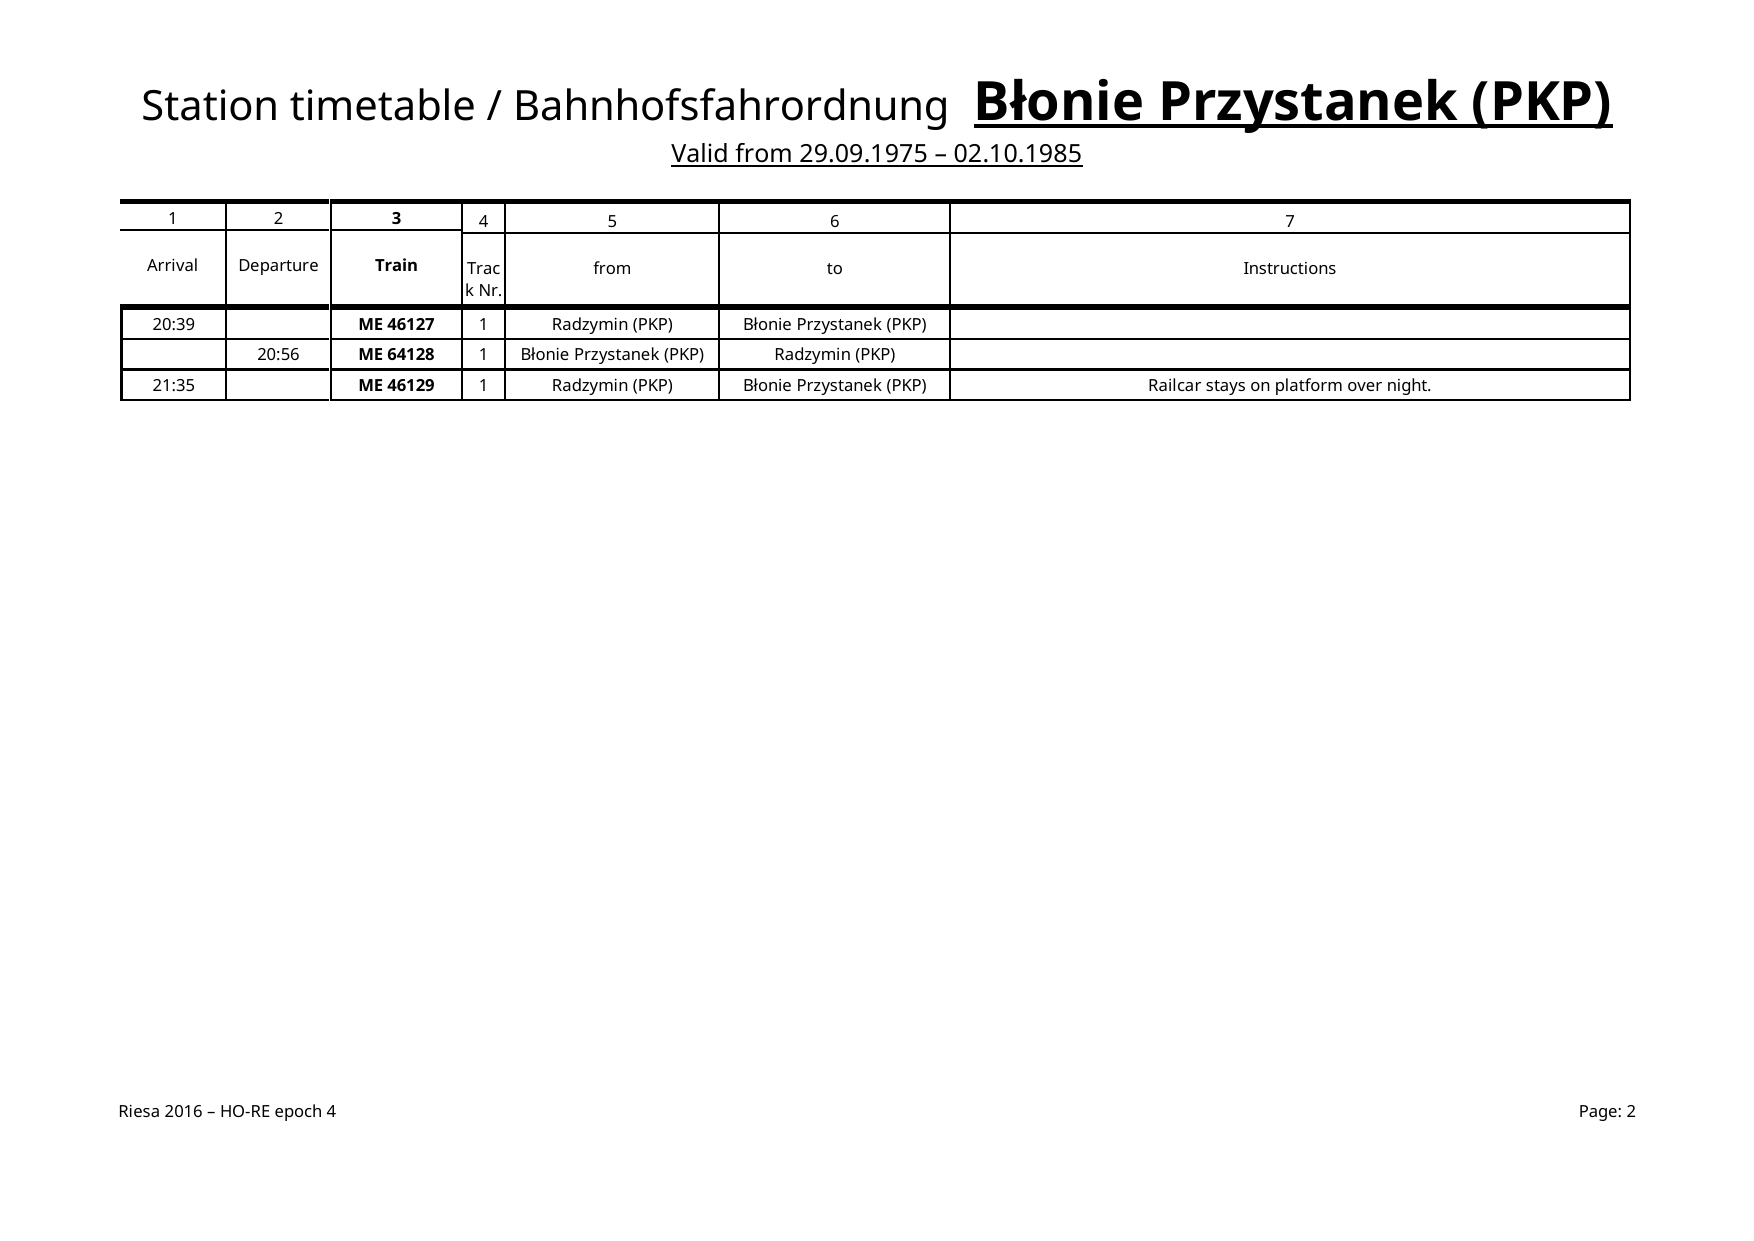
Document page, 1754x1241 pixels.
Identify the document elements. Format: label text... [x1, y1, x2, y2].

table_cell Radzymin (PKP) [506, 371, 718, 399]
table_cell [951, 310, 1629, 338]
table_cell Błonie Przystanek (PKP) [506, 340, 718, 368]
table_header 3 Train [332, 204, 461, 229]
table_cell [227, 371, 329, 399]
table_cell 1 [463, 371, 504, 399]
table_cell [227, 310, 329, 338]
table_header 1 Arrival [120, 231, 225, 304]
table_cell ME 46127 [332, 310, 461, 338]
table_header 3 Train [332, 231, 461, 304]
table_header 7 Instructions [951, 234, 1629, 304]
table_cell 1 [463, 340, 504, 368]
table_cell 20:56 [227, 340, 329, 368]
table_header 7 Instructions [951, 204, 1629, 232]
table_header 5 from [506, 234, 718, 304]
table_header 2 Departure [227, 204, 329, 229]
table_header 4 Track Nr. [463, 234, 504, 304]
table_cell Railcar stays on platform over night. [951, 371, 1629, 399]
table_cell ME 64128 [332, 340, 461, 368]
table_cell Błonie Przystanek (PKP) [720, 310, 949, 338]
table_header 2 Departure [227, 231, 329, 304]
table_cell ME 46129 [332, 371, 461, 399]
table_cell 1 [463, 310, 504, 338]
table_header 4 Track Nr. [463, 204, 504, 232]
table_cell Błonie Przystanek (PKP) [720, 371, 949, 399]
table_header 6 to [720, 234, 949, 304]
table_cell [123, 340, 225, 368]
table_cell 20:39 [123, 310, 225, 338]
table_cell Radzymin (PKP) [506, 310, 718, 338]
table_header 1 Arrival [120, 204, 225, 229]
table_header 6 to [720, 204, 949, 232]
table_header 5 from [506, 204, 718, 232]
table_cell Radzymin (PKP) [720, 340, 949, 368]
table_cell 21:35 [123, 371, 225, 399]
table_cell [951, 340, 1629, 368]
